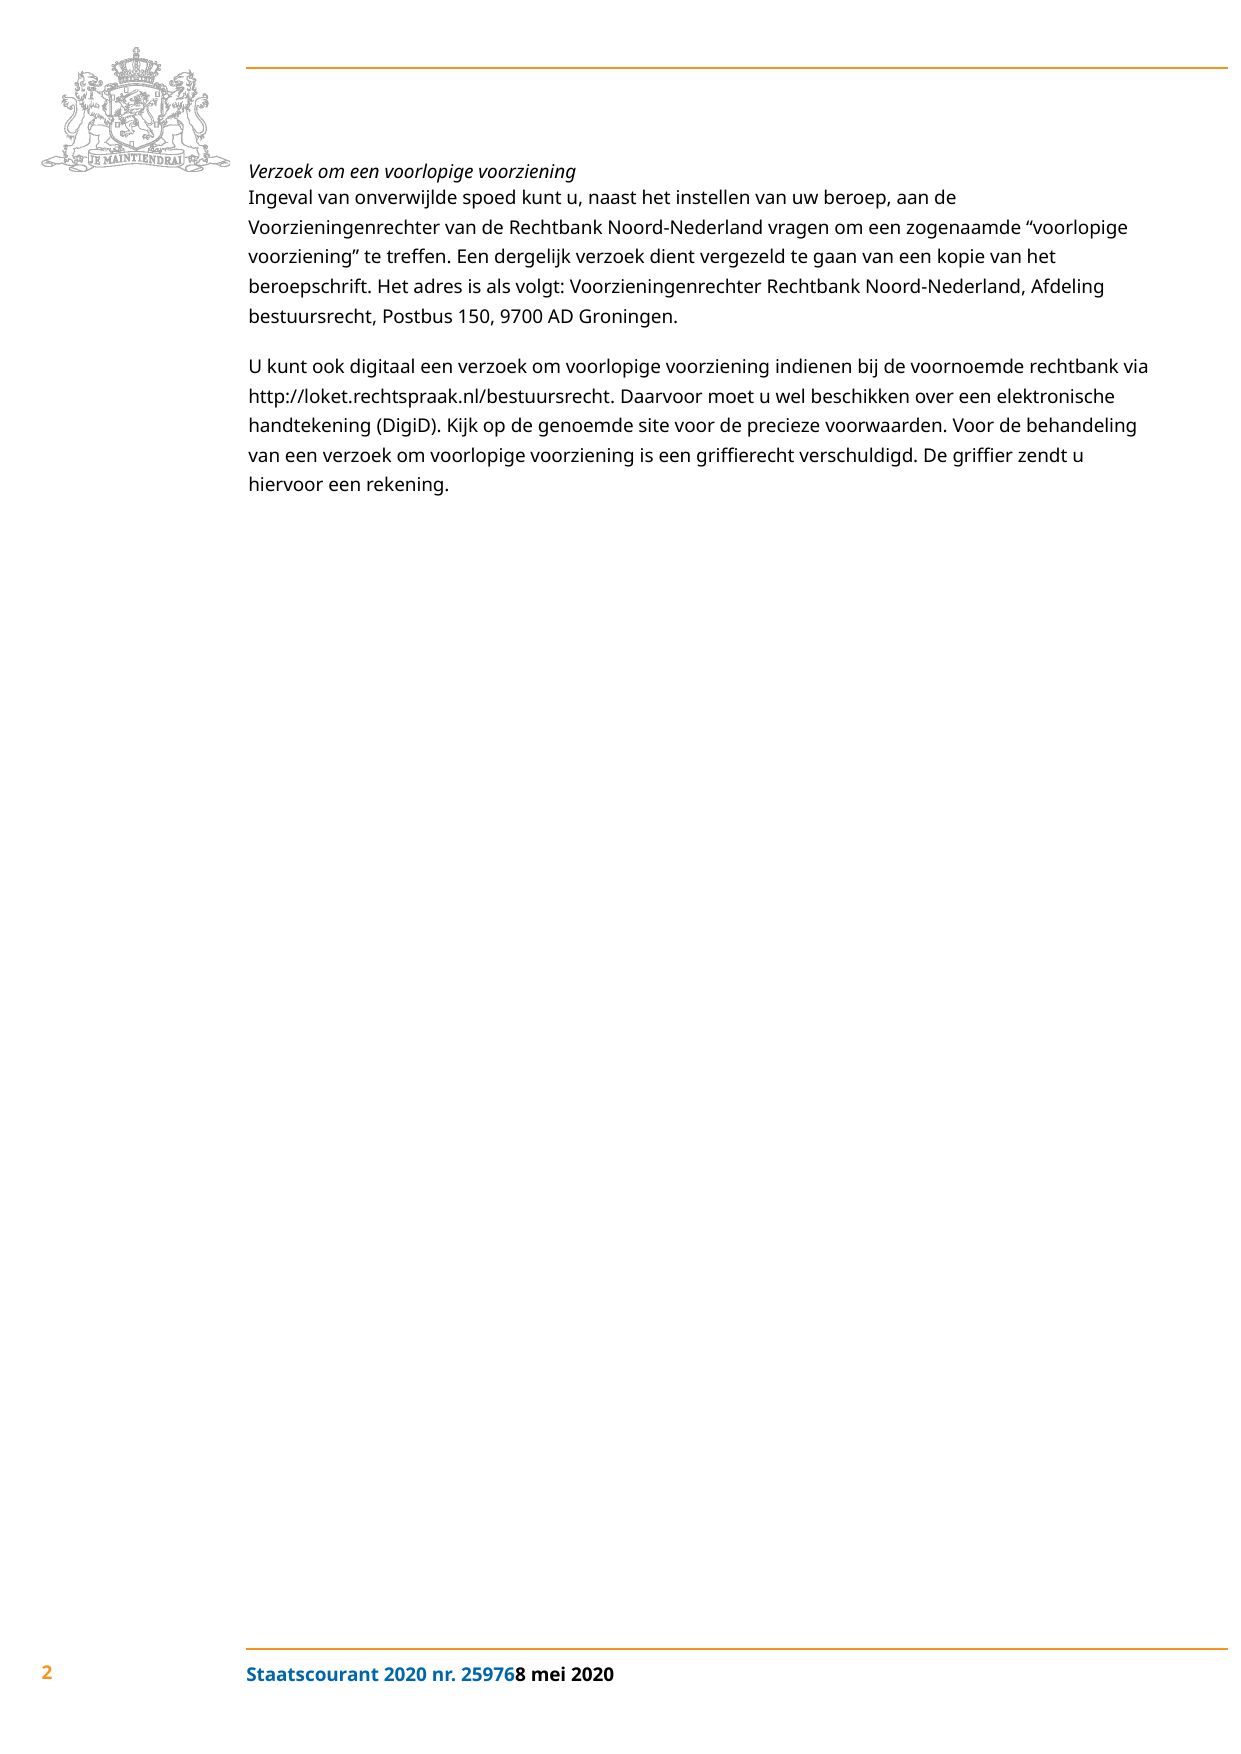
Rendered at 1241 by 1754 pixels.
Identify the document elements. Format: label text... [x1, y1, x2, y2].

picture [41, 47, 231, 172]
text U kunt ook digitaal een verzoek om voorlopige voorziening indienen bij de voornoemde rechtbank via http://loket.rechtspraak.nl/bestuursrecht. Daarvoor moet u wel beschikken over een elektronische handtekening (DigiD). Kijk op de genoemde site voor de precieze voorwaarden. Voor de behandeling van een verzoek om voorlopige voorziening is een griffierecht verschuldigd. De griffier zendt u hiervoor een rekening. [248, 353, 1152, 497]
text Ingeval van onverwijlde spoed kunt u, naast het instellen van uw beroep, aan de Voorzieningenrechter van de Rechtbank Noord-Nederland vragen om een zogenaamde “voorlopige voorziening” te treffen. Een dergelijk verzoek dient vergezeld te gaan van een kopie van het beroepschrift. Het adres is als volgt: Voorzieningenrechter Rechtbank Noord-Nederland, Afdeling bestuursrecht, Postbus 150, 9700 AD Groningen. [248, 184, 1152, 328]
text Verzoek om een voorlopige voorziening [248, 159, 1152, 184]
